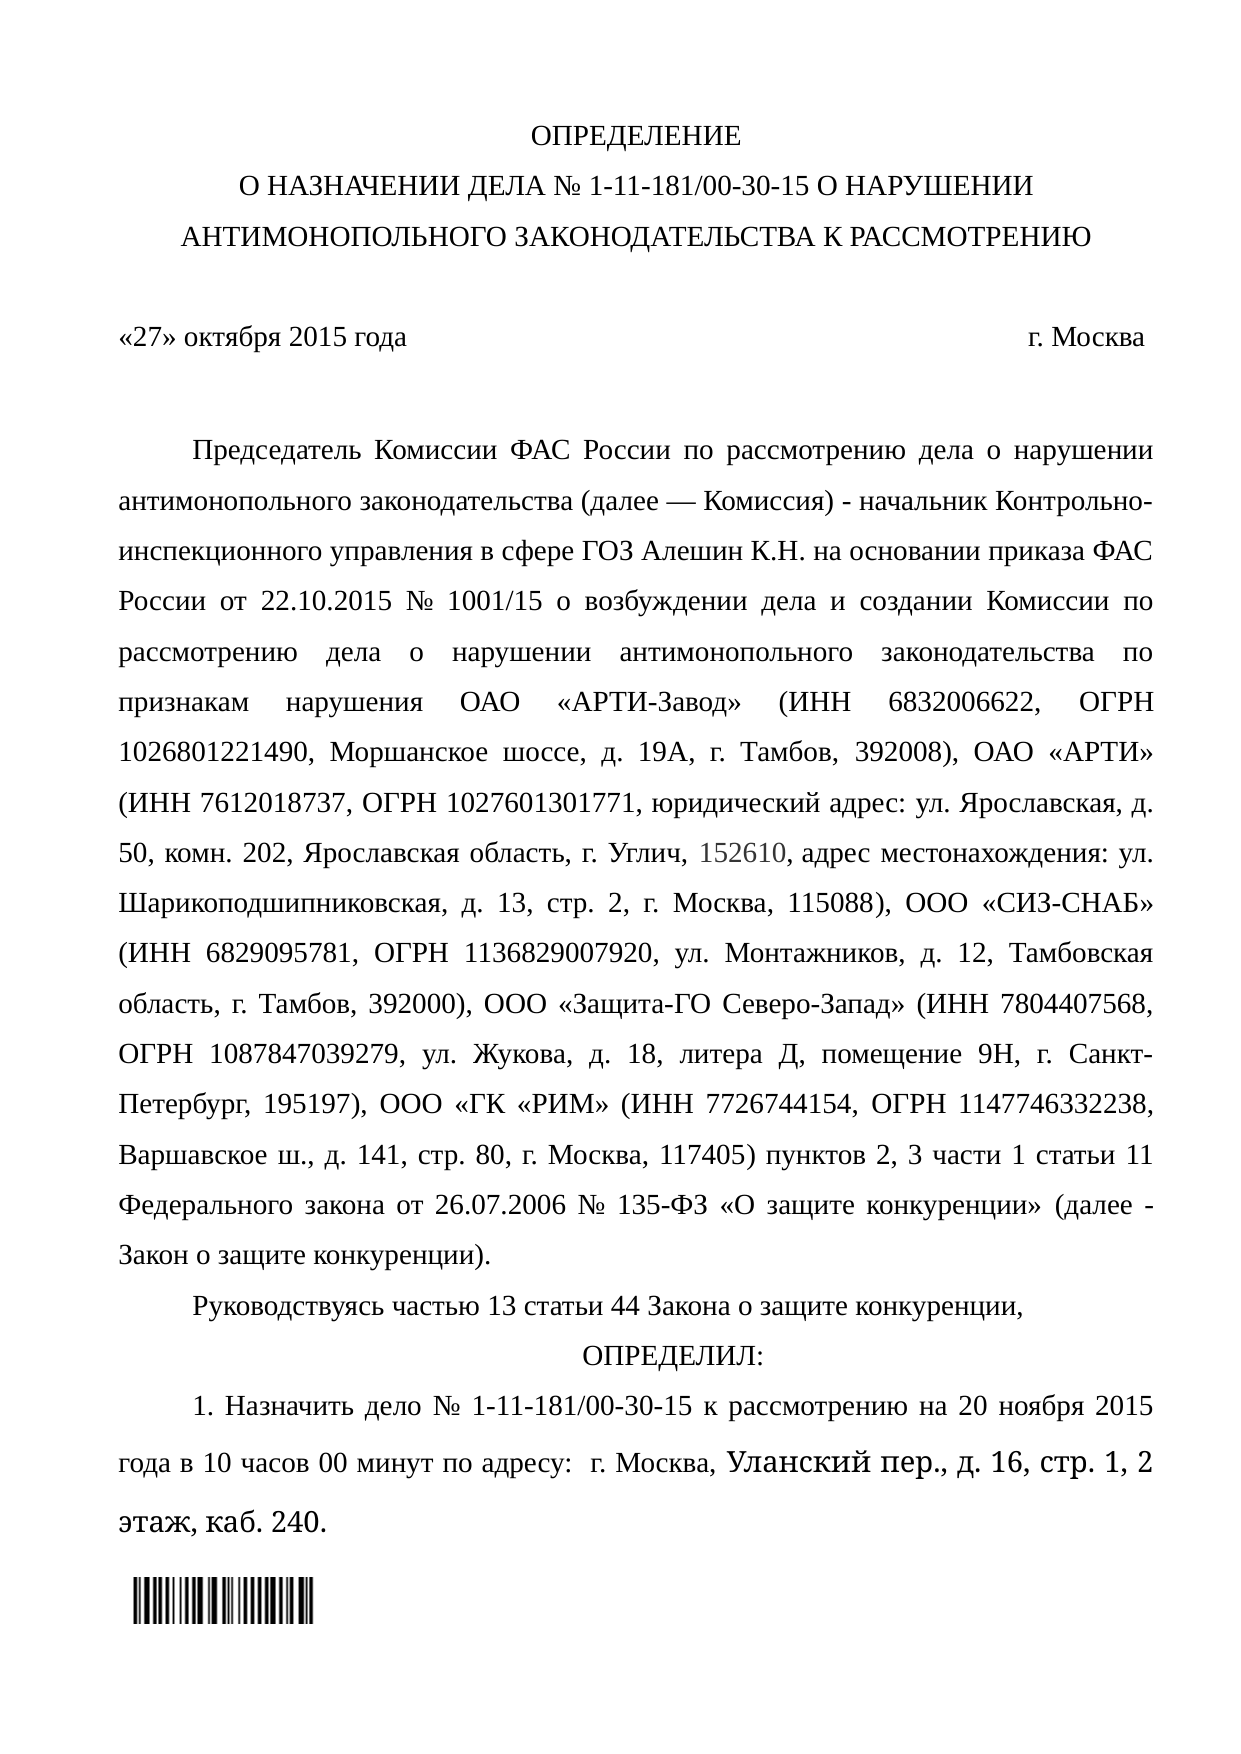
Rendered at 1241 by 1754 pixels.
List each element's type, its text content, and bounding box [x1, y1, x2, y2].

text «27» октября 2015 года г. Москва [118, 319, 1160, 353]
text О НАЗНАЧЕНИИ ДЕЛА № 1-11-181/00-30-15 О НАРУШЕНИИ АНТИМОНОПОЛЬНОГО ЗАКОНОДАТЕЛЬСТВА К РАССМОТРЕНИЮ [118, 168, 1154, 252]
text ОПРЕДЕЛИЛ: [118, 1338, 1154, 1372]
text ОПРЕДЕЛЕНИЕ [118, 118, 1154, 152]
text Руководствуясь частью 13 статьи 44 Закона о защите конкуренции, [118, 1288, 1154, 1321]
text 1. Назначить дело № 1-11-181/00-30-15 к рассмотрению на 20 ноября 2015 года в 10 часов 00 минут по адресу: г. Москва, Уланский пер., д. 16, стр. 1, 2 этаж, каб. 240. [118, 1388, 1154, 1541]
picture [118, 1577, 331, 1624]
text Председатель Комиссии ФАС России по рассмотрению дела о нарушении антимонопольного законодательства (далее — Комиссия) - начальник Контрольно-инспекционного управления в сфере ГОЗ Алешин К.Н. на основании приказа ФАС России от 22.10.2015 № 1001/15 о возбуждении дела и создании Комиссии по рассмотрению дела о нарушении антимонопольного законодательства по признакам нарушения ОАО «АРТИ-Завод» (ИНН 6832006622, ОГРН 1026801221490, Моршанское шоссе, д. 19А, г. Тамбов, 392008), ОАО «АРТИ» (ИНН 7612018737, ОГРН 1027601301771, юридический адрес: ул. Ярославская, д. 50, комн. 202, Ярославская область, г. Углич, 152610, адрес местонахождения: ул. Шарикоподшипниковская, д. 13, стр. 2, г. Москва, 115088), ООО «СИЗ-СНАБ» (ИНН 6829095781, ОГРН 1136829007920, ул. Монтажников, д. 12, Тамбовская область, г. Тамбов, 392000), ООО «Защита-ГО Северо-Запад» (ИНН 7804407568, ОГРН 1087847039279, ул. Жукова, д. 18, литера Д, помещение 9Н, г. Санкт-Петербург, 195197), ООО «ГК «РИМ» (ИНН 7726744154, ОГРН 1147746332238, Варшавское ш., д. 141, стр. 80, г. Москва, 117405) пунктов 2, 3 части 1 статьи 11 Федерального закона от 26.07.2006 № 135-ФЗ «О защите конкуренции» (далее - Закон о защите конкуренции). [118, 432, 1154, 1271]
